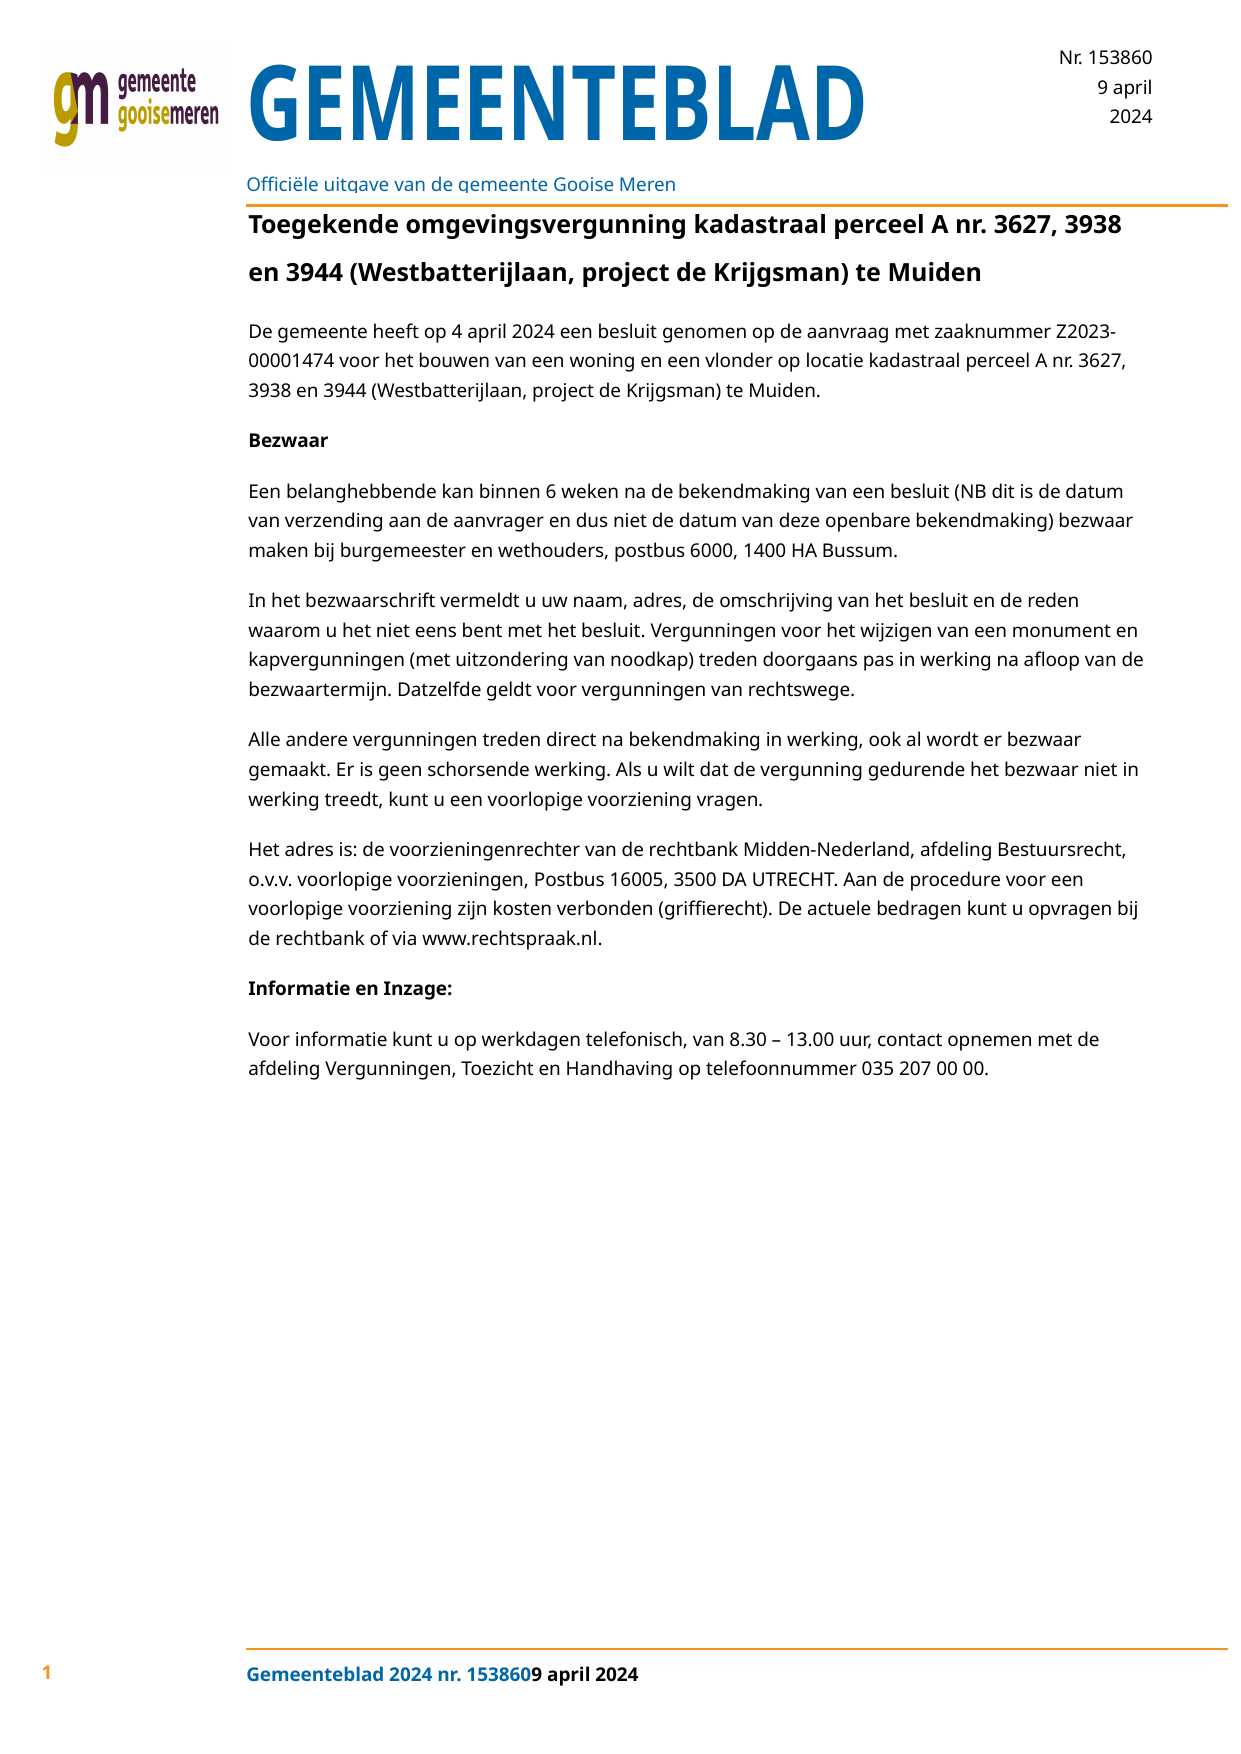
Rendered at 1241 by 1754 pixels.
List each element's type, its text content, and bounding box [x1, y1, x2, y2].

text In het bezwaarschrift vermeldt u uw naam, adres, de omschrijving van het besluit en de reden waarom u het niet eens bent met het besluit. Vergunningen voor het wijzigen van een monument en kapvergunningen (met uitzondering van noodkap) treden doorgaans pas in werking na afloop van de bezwaartermijn. Datzelfde geldt voor vergunningen van rechtswege. [248, 587, 1152, 702]
text De gemeente heeft op 4 april 2024 een besluit genomen op de aanvraag met zaaknummer Z2023-00001474 voor het bouwen van een woning en een vlonder op locatie kadastraal perceel A nr. 3627, 3938 en 3944 (Westbatterijlaan, project de Krijgsman) te Muiden. [248, 318, 1152, 403]
text Alle andere vergunningen treden direct na bekendmaking in werking, ook al wordt er bezwaar gemaakt. Er is geen schorsende werking. Als u wilt dat de vergunning gedurende het bezwaar niet in werking treedt, kunt u een voorlopige voorziening vragen. [248, 727, 1152, 812]
text Het adres is: de voorzieningenrechter van de rechtbank Midden-Nederland, afdeling Bestuursrecht, o.v.v. voorlopige voorzieningen, Postbus 16005, 3500 DA UTRECHT. Aan de procedure voor een voorlopige voorziening zijn kosten verbonden (griffierecht). De actuele bedragen kunt u opvragen bij de rechtbank of via www.rechtspraak.nl. [248, 836, 1152, 951]
text Voor informatie kunt u op werkdagen telefonisch, van 8.30 – 13.00 uur, contact opnemen met de afdeling Vergunningen, Toezicht en Handhaving op telefoonnummer 035 207 00 00. [248, 1026, 1152, 1081]
picture [41, 47, 231, 172]
text Informatie en Inzage: [248, 975, 1152, 1001]
text Een belanghebbende kan binnen 6 weken na de bekendmaking van een besluit (NB dit is de datum van verzending aan de aanvrager en dus niet de datum van deze openbare bekendmaking) bezwaar maken bij burgemeester en wethouders, postbus 6000, 1400 HA Bussum. [248, 478, 1152, 563]
text Bezwaar [248, 427, 1152, 453]
text Toegekende omgevingsvergunning kadastraal perceel A nr. 3627, 3938 en 3944 (Westbatterijlaan, project de Krijgsman) te Muiden [248, 207, 1152, 288]
